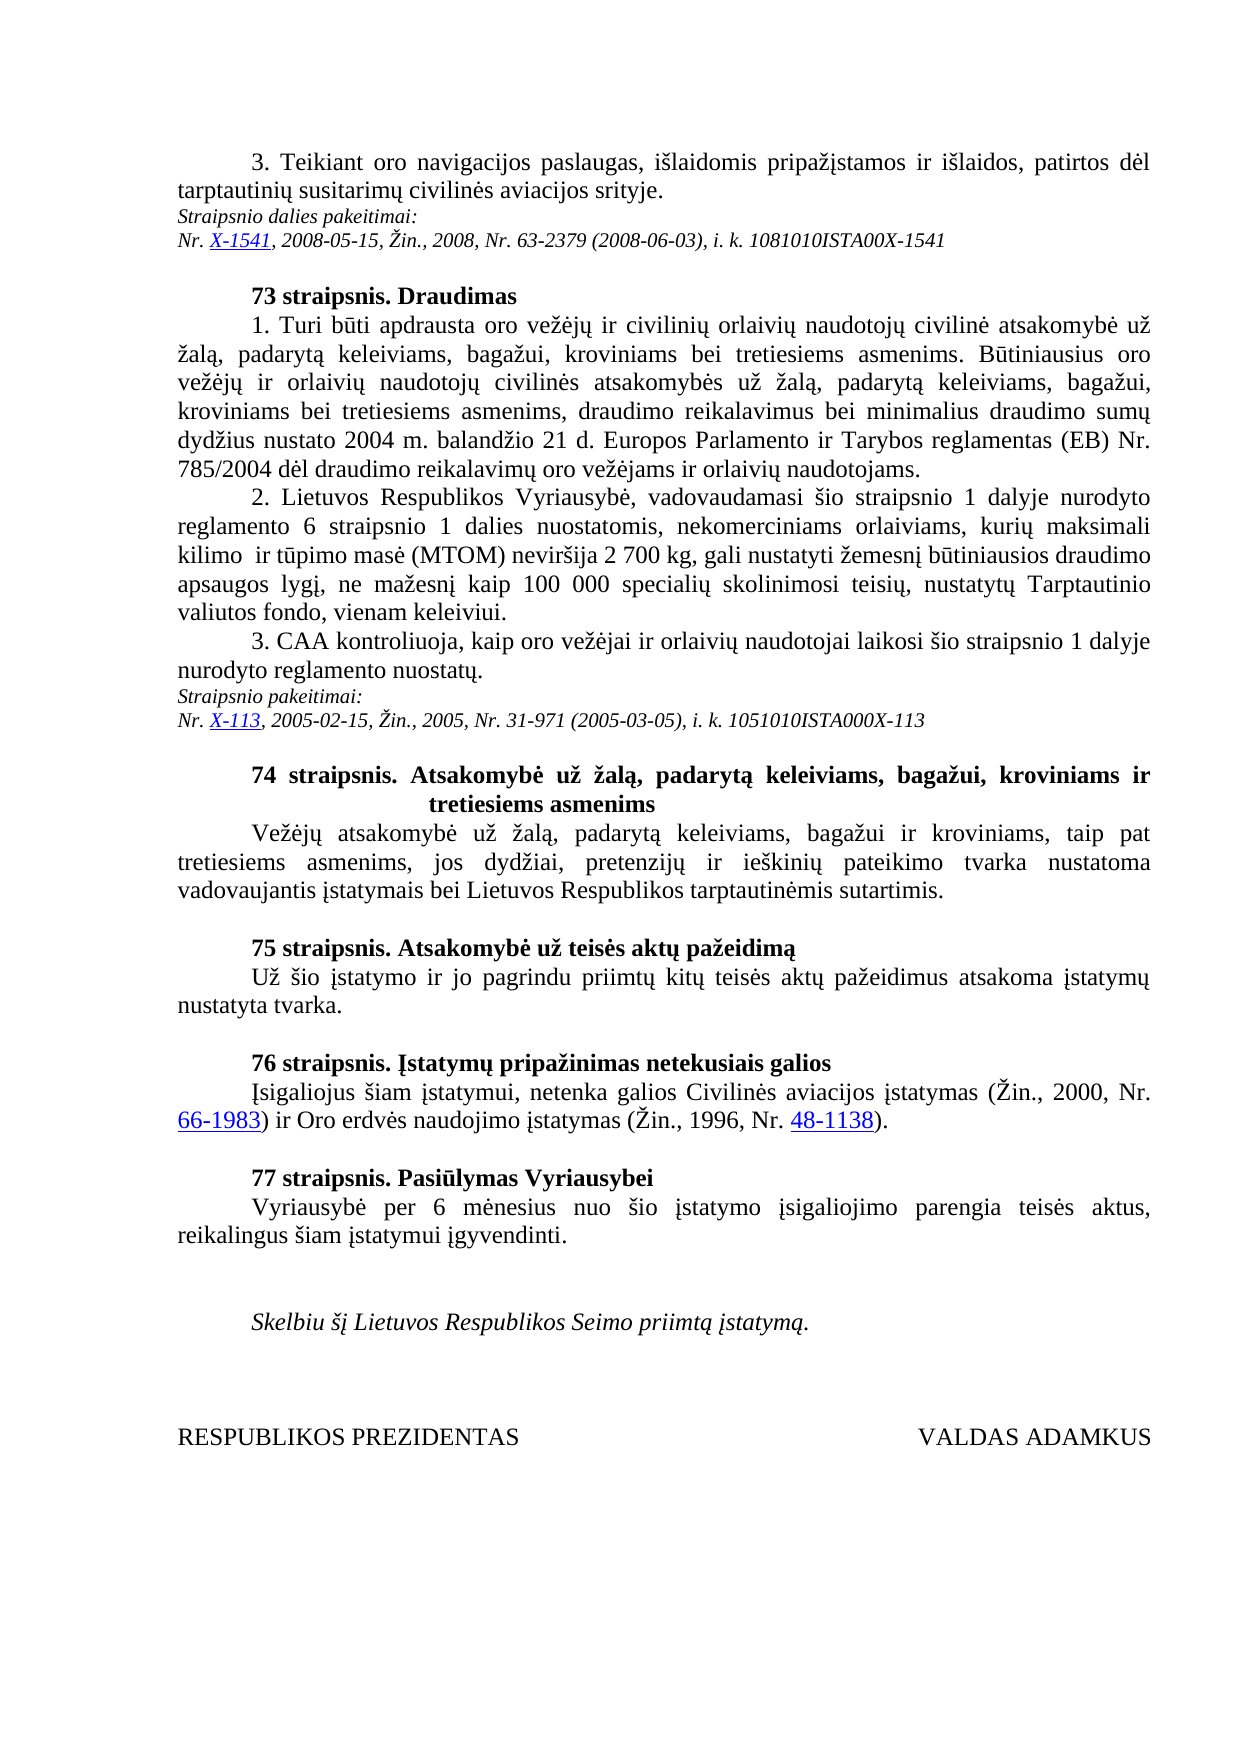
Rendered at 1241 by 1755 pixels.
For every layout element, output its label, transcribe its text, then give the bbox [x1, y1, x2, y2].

text 73 straipsnis. Draudimas [177, 281, 1152, 310]
text Vyriausybė per 6 mėnesius nuo šio įstatymo įsigaliojimo parengia teisės aktus, reikalingus šiam įstatymui įgyvendinti. [177, 1192, 1152, 1249]
text Vežėjų atsakomybė už žalą, padarytą keleiviams, bagažui ir kroviniams, taip pat tretiesiems asmenims, jos dydžiai, pretenzijų ir ieškinių pateikimo tvarka nustatoma vadovaujantis įstatymais bei Lietuvos Respublikos tarptautinėmis sutartimis. [177, 818, 1152, 904]
text Straipsnio pakeitimai: [177, 684, 1152, 708]
text 2. Lietuvos Respublikos Vyriausybė, vadovaudamasi šio straipsnio 1 dalyje nurodyto reglamento 6 straipsnio 1 dalies nuostatomis, nekomerciniams orlaiviams, kurių maksimali kilimo ir tūpimo masė (MTOM) neviršija 2 700 kg, gali nustatyti žemesnį būtiniausios draudimo apsaugos lygį, ne mažesnį kaip 100 000 specialių skolinimosi teisių, nustatytų Tarptautinio valiutos fondo, vienam keleiviui. [177, 482, 1152, 626]
text 3. Teikiant oro navigacijos paslaugas, išlaidomis pripažįstamos ir išlaidos, patirtos dėl tarptautinių susitarimų civilinės aviacijos srityje. [177, 147, 1152, 204]
text Skelbiu šį Lietuvos Respublikos Seimo priimtą įstatymą. [177, 1307, 1152, 1336]
text 1. Turi būti apdrausta oro vežėjų ir civilinių orlaivių naudotojų civilinė atsakomybė už žalą, padarytą keleiviams, bagažui, kroviniams bei tretiesiems asmenims. Būtiniausius oro vežėjų ir orlaivių naudotojų civilinės atsakomybės už žalą, padarytą keleiviams, bagažui, kroviniams bei tretiesiems asmenims, draudimo reikalavimus bei minimalius draudimo sumų dydžius nustato 2004 m. balandžio 21 d. Europos Parlamento ir Tarybos reglamentas (EB) Nr. 785/2004 dėl draudimo reikalavimų oro vežėjams ir orlaivių naudotojams. [177, 310, 1152, 482]
text 76 straipsnis. Įstatymų pripažinimas netekusiais galios [177, 1048, 1152, 1077]
text Nr. X-1541, 2008-05-15, Žin., 2008, Nr. 63-2379 (2008-06-03), i. k. 1081010ISTA00X-1541 [177, 228, 1152, 252]
text Už šio įstatymo ir jo pagrindu priimtų kitų teisės aktų pažeidimus atsakoma įstatymų nustatyta tvarka. [177, 962, 1152, 1019]
text Įsigaliojus šiam įstatymui, netenka galios Civilinės aviacijos įstatymas (Žin., 2000, Nr. 66-1983) ir Oro erdvės naudojimo įstatymas (Žin., 1996, Nr. 48-1138). [177, 1077, 1152, 1134]
text Straipsnio dalies pakeitimai: [177, 204, 1152, 228]
text 75 straipsnis. Atsakomybė už teisės aktų pažeidimą [177, 933, 1152, 962]
text Nr. X-113, 2005-02-15, Žin., 2005, Nr. 31-971 (2005-03-05), i. k. 1051010ISTA000X-113 [177, 708, 1152, 732]
text 77 straipsnis. Pasiūlymas Vyriausybei [177, 1163, 1152, 1192]
text RESPUBLIKOS PREZIDENTAS VALDAS ADAMKUS [177, 1422, 1152, 1451]
text 74 straipsnis. Atsakomybė už žalą, padarytą keleiviams, bagažui, kroviniams ir tretiesiems asmenims [251, 761, 1152, 818]
text 3. CAA kontroliuoja, kaip oro vežėjai ir orlaivių naudotojai laikosi šio straipsnio 1 dalyje nurodyto reglamento nuostatų. [177, 626, 1152, 684]
